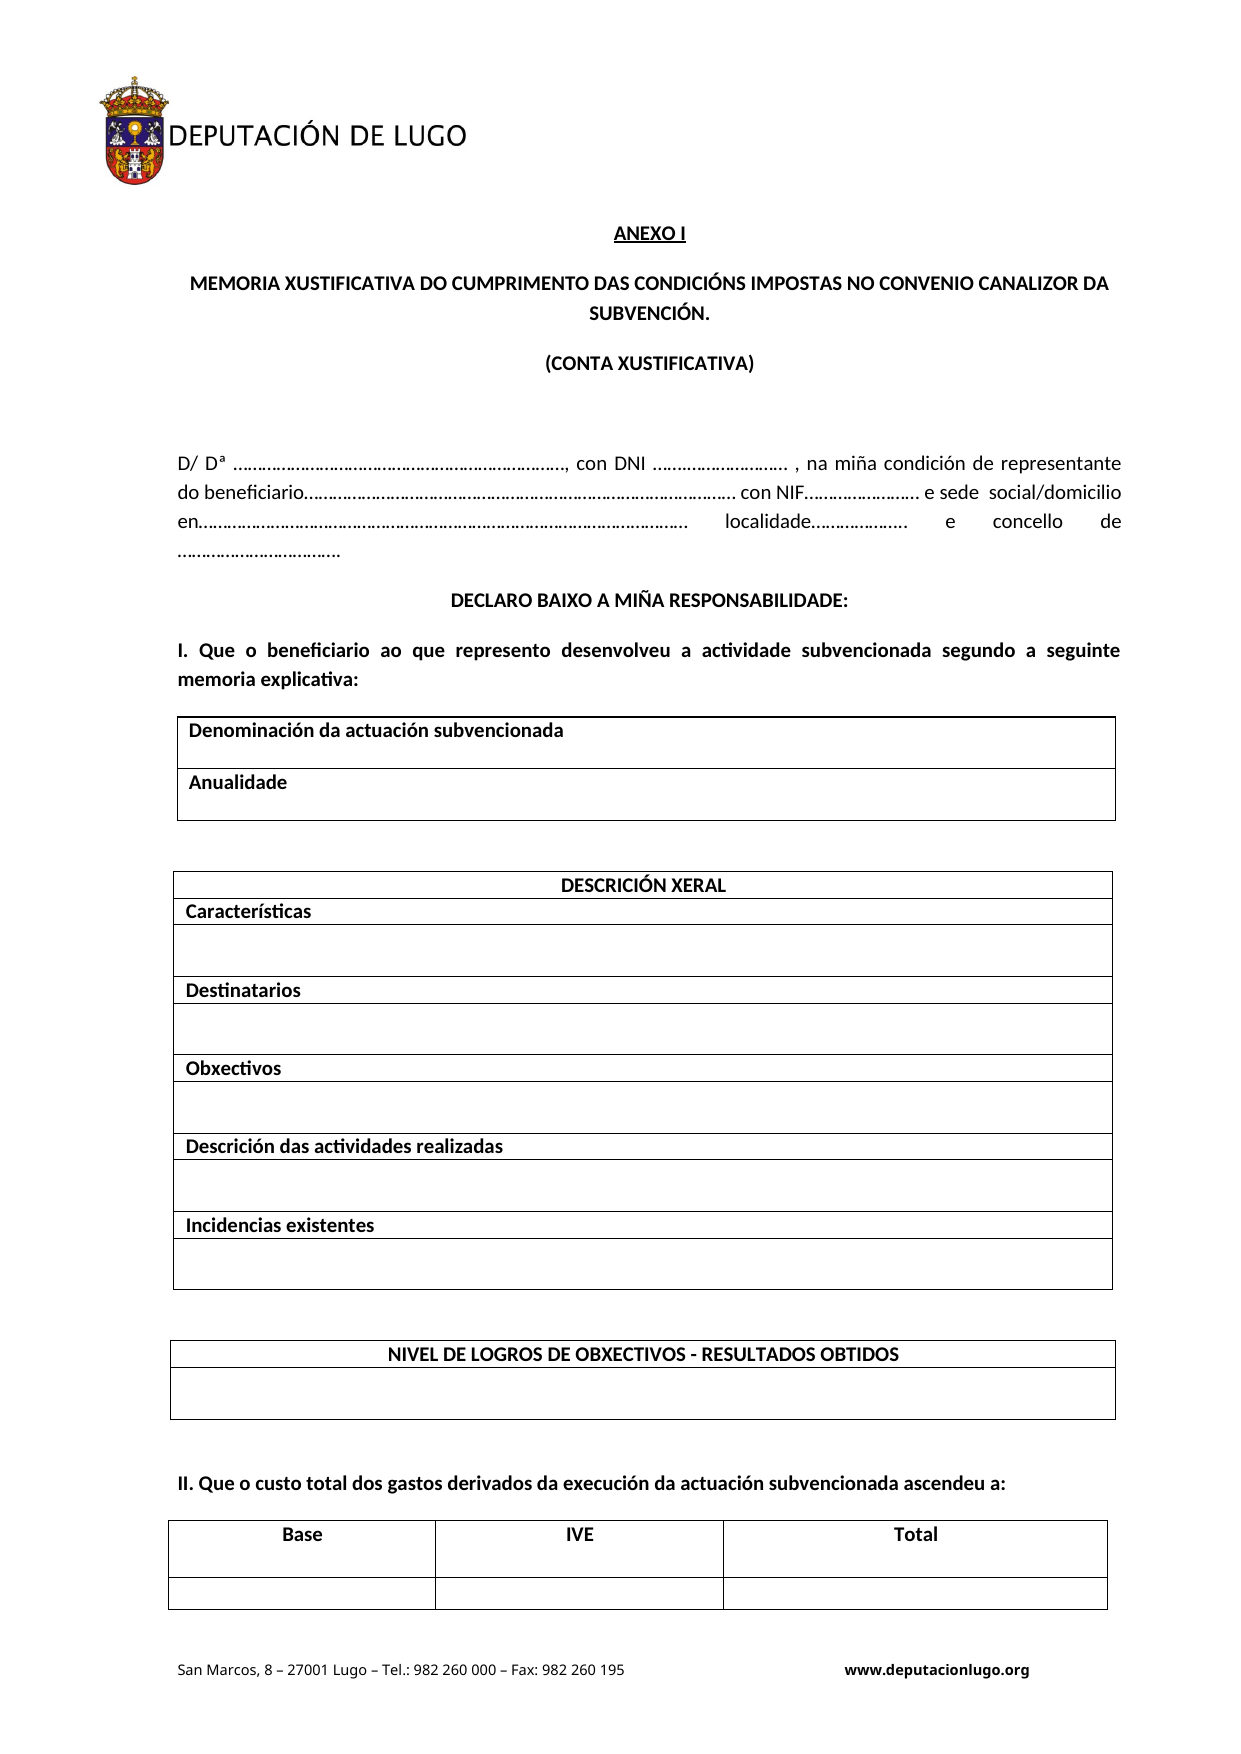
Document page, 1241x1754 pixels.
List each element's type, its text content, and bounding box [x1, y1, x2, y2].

table_header DESCRICIÓN XERAL [174, 872, 1112, 898]
table_cell [174, 925, 1112, 976]
text I. Que o beneficiario ao que represento desenvolveu a actividade subvencionada segundo a seguinte memoria explicativa: [177, 637, 1122, 692]
table_cell Obxectivos [174, 1055, 1112, 1081]
table_cell [436, 1578, 723, 1609]
table_cell Características [174, 899, 1112, 924]
text DECLARO BAIXO A MIÑA RESPONSABILIDADE: [177, 587, 1122, 613]
table_header Denominación da actuación subvencionada [178, 718, 1115, 768]
table_header IVE [436, 1521, 723, 1577]
text ANEXO I [177, 220, 1122, 245]
table_cell Descrición das actividades realizadas [174, 1134, 1112, 1159]
text (CONTA XUSTIFICATIVA) [177, 350, 1122, 375]
table_header Total [724, 1521, 1107, 1577]
text D/ Dª ……………………………………………………………, con DNI …….………………… , na miña condición de representante do beneficiario……………………………………………………………………………… con NIF…………………… e sede social/domicilio en………………………………………………………………………………………… localidade……………….. e concello de ……………………………. [177, 450, 1122, 563]
text MEMORIA XUSTIFICATIVA DO CUMPRIMENTO DAS CONDICIÓNS IMPOSTAS NO CONVENIO CANALIZOR DA SUBVENCIÓN. [177, 271, 1122, 325]
table_cell [174, 1239, 1112, 1289]
table_header Base [169, 1521, 435, 1577]
table_cell Anualidade [178, 769, 1115, 820]
table_cell Incidencias existentes [174, 1212, 1112, 1237]
text II. Que o custo total dos gastos derivados da execución da actuación subvencionada ascendeu a: [177, 1470, 1122, 1495]
table_cell [171, 1368, 1115, 1419]
table_cell [169, 1578, 435, 1609]
table_header NIVEL DE LOGROS DE OBXECTIVOS - RESULTADOS OBTIDOS [171, 1341, 1115, 1367]
table_cell Destinatarios [174, 977, 1112, 1002]
table_cell [724, 1578, 1107, 1609]
picture [96, 73, 475, 192]
table_cell [174, 1004, 1112, 1054]
table_cell [174, 1082, 1112, 1133]
table_cell [174, 1160, 1112, 1211]
